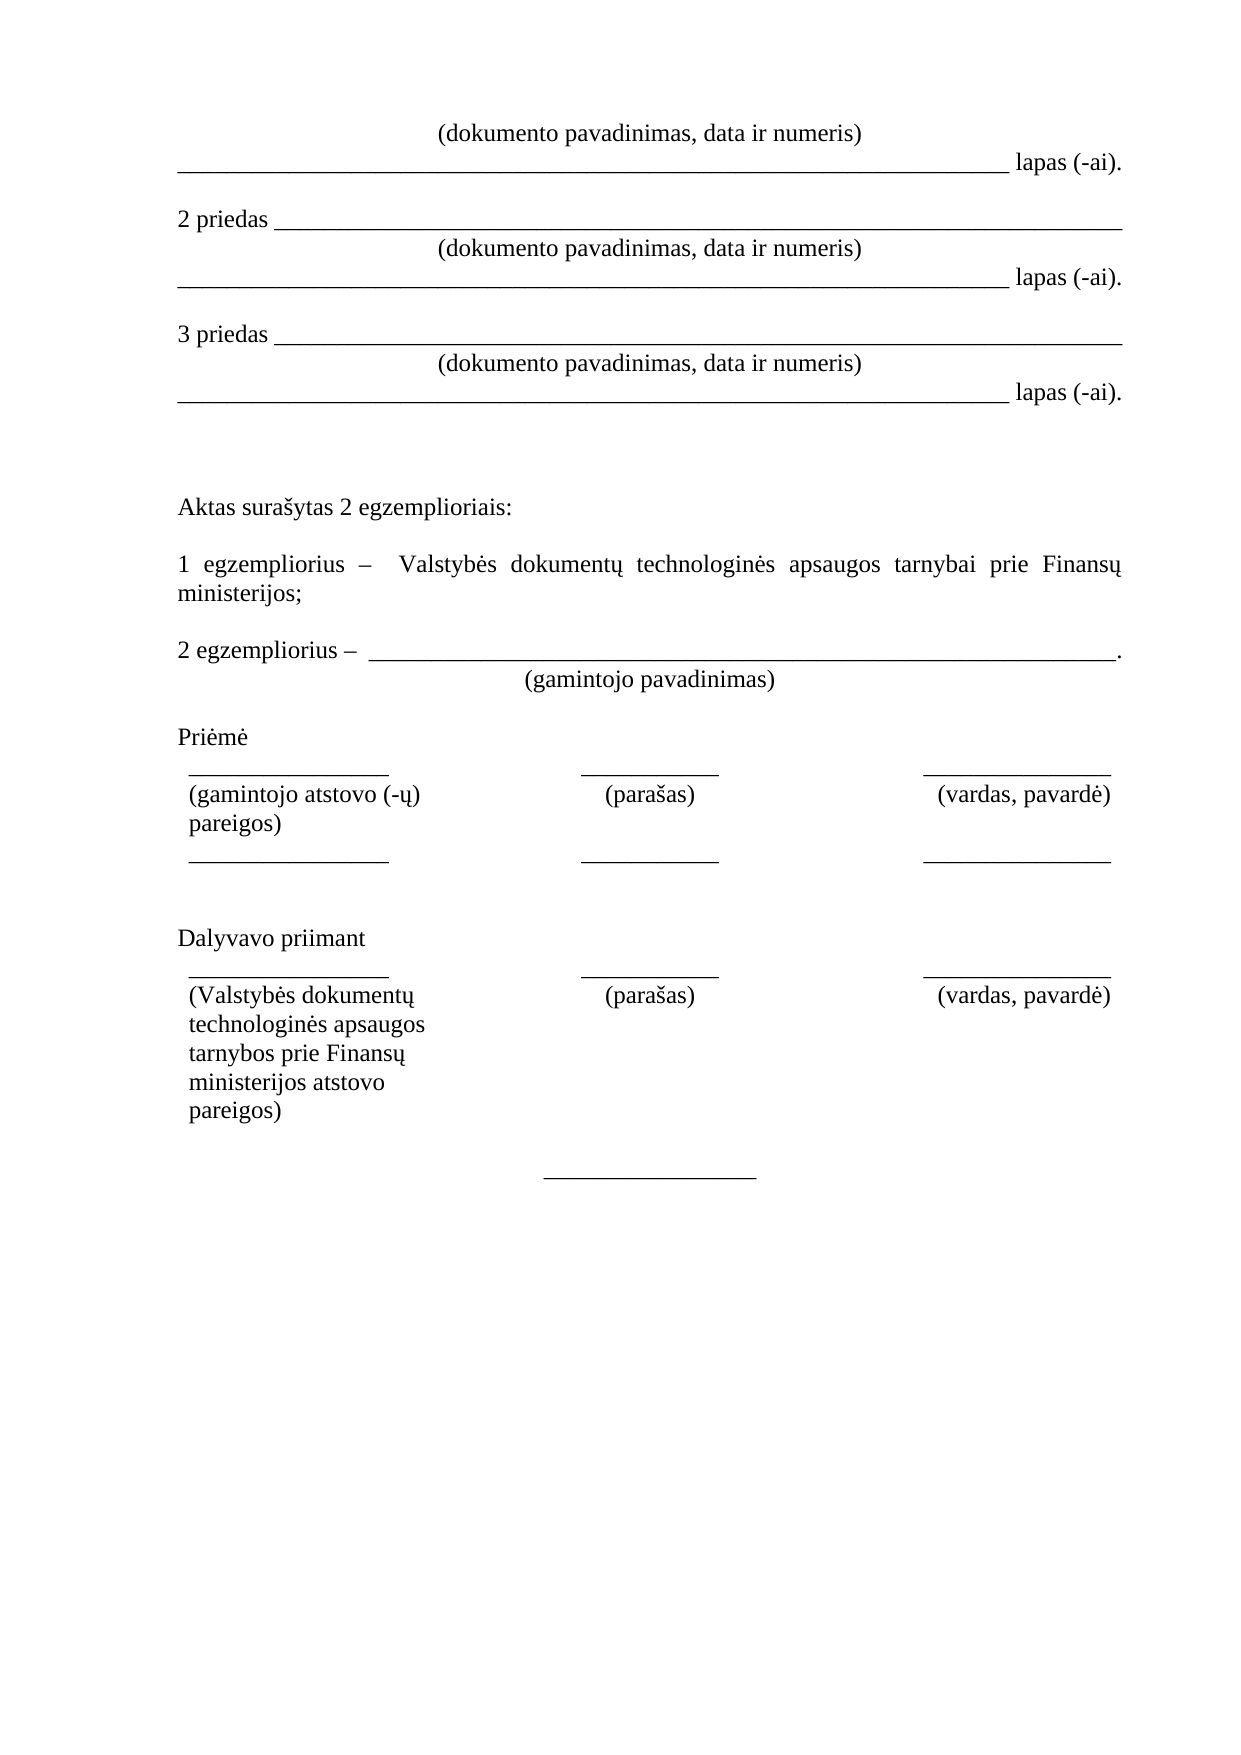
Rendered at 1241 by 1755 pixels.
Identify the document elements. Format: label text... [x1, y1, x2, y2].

text 3 priedas [177, 319, 1122, 348]
text _ lapas (-ai). [177, 262, 1122, 291]
text (dokumento pavadinimas, data ir numeris) [177, 348, 1122, 377]
table_header ___________ (parašas) [494, 952, 806, 1124]
table_header _______________ (vardas, pavardė) [806, 952, 1122, 1124]
text (dokumento pavadinimas, data ir numeris) [177, 233, 1122, 262]
text _ lapas (-ai). [177, 377, 1122, 406]
table_cell ________________ [177, 837, 493, 866]
text _ lapas (-ai). [177, 147, 1122, 176]
text 1 egzempliorius – Valstybės dokumentų technologinės apsaugos tarnybai prie Finansų ministerijos; [177, 549, 1122, 607]
text (gamintojo pavadinimas) [177, 664, 1122, 693]
table_header _______________ (vardas, pavardė) [806, 751, 1122, 837]
table_header ________________ (Valstybės dokumentų technologinės apsaugos tarnybos prie Finansų ministerijos atstovo pareigos) [177, 952, 493, 1124]
text Dalyvavo priimant [177, 923, 1122, 952]
text Aktas surašytas 2 egzemplioriais: [177, 492, 1122, 521]
text 2 priedas [177, 204, 1122, 233]
table_cell _______________ [806, 837, 1122, 866]
table_header ________________ (gamintojo atstovo (-ų) pareigos) [177, 751, 493, 837]
text (dokumento pavadinimas, data ir numeris) [177, 118, 1122, 147]
text _________________ [177, 1153, 1122, 1182]
table_header ___________ (parašas) [494, 751, 806, 837]
table_cell ___________ [494, 837, 806, 866]
text 2 egzempliorius – . [177, 636, 1122, 664]
text Priėmė [177, 722, 1122, 751]
